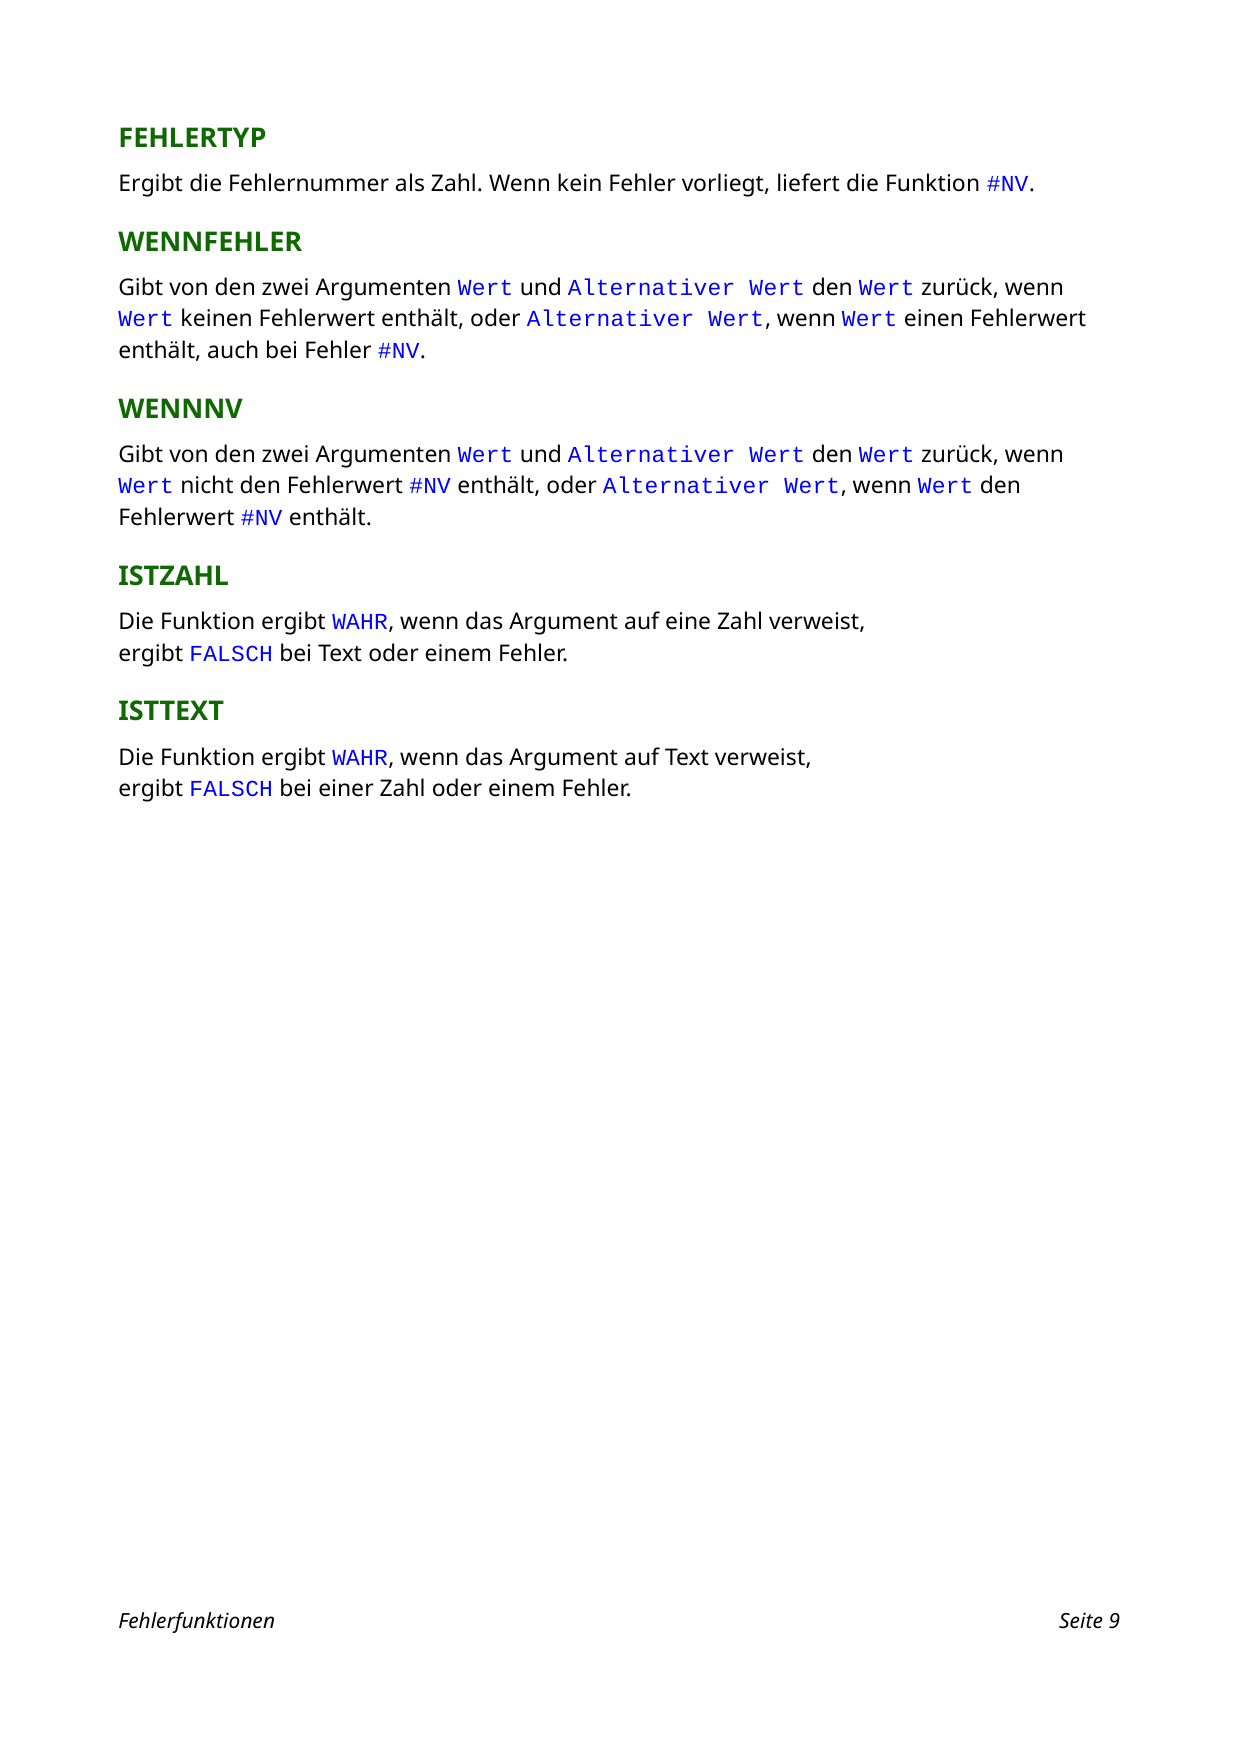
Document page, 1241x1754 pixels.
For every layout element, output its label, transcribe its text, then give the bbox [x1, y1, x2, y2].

subtitle ISTZAHL [118, 556, 1122, 593]
text Die Funktion ergibt WAHR, wenn das Argument auf Text verweist, ergibt FALSCH bei einer Zahl oder einem Fehler. [118, 741, 1122, 804]
subtitle FEHLERTYP [118, 118, 1122, 155]
text Die Funktion ergibt WAHR, wenn das Argument auf eine Zahl verweist, ergibt FALSCH bei Text oder einem Fehler. [118, 605, 1122, 668]
text Gibt von den zwei Argumenten Wert und Alternativer Wert den Wert zurück, wenn Wert nicht den Fehlerwert #NV enthält, oder Alternativer Wert, wenn Wert den Fehlerwert #NV enthält. [118, 438, 1122, 533]
text Gibt von den zwei Argumenten Wert und Alternativer Wert den Wert zurück, wenn Wert keinen Fehlerwert enthält, oder Alternativer Wert, wenn Wert einen Fehlerwert enthält, auch bei Fehler #NV. [118, 271, 1122, 366]
subtitle ISTTEXT [118, 692, 1122, 729]
subtitle WENNNV [118, 389, 1122, 426]
subtitle WENNFEHLER [118, 222, 1122, 259]
text Ergibt die Fehlernummer als Zahl. Wenn kein Fehler vorliegt, liefert die Funktion #NV. [118, 167, 1122, 198]
